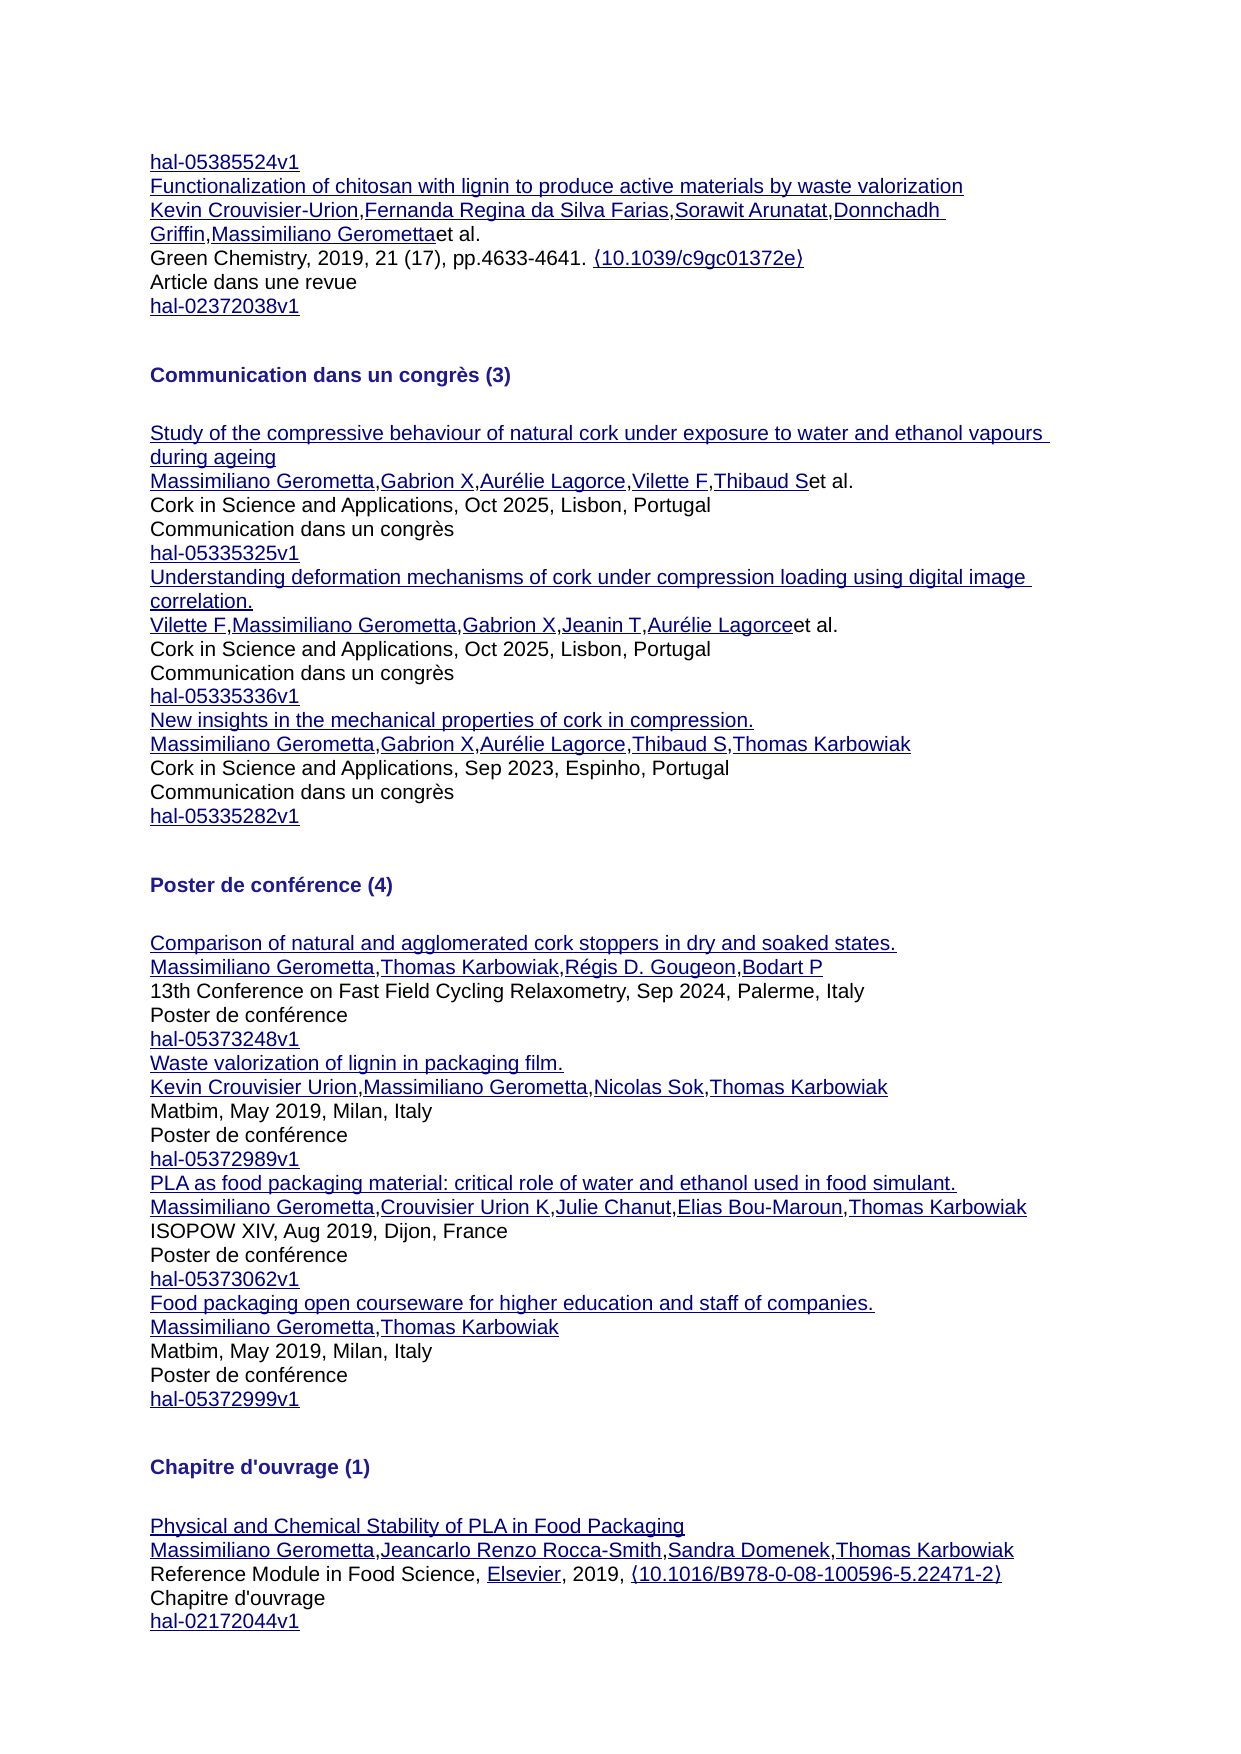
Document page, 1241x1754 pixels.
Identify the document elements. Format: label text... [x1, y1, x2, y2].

subtitle Poster de conférence (4) [150, 873, 1090, 897]
table_header Comparison of natural and agglomerated cork stoppers in dry and soaked states. Massimiliano Gerometta,Thomas Karbowiak,Régis D. Gougeon,Bodart P 13th Conference on Fast Field Cycling Relaxometry, Sep 2024, Palerme, Italy Poster de conférence hal-05373248v1 [150, 931, 1090, 1051]
table_cell PLA as food packaging material: critical role of water and ethanol used in food simulant. Massimiliano Gerometta,Crouvisier Urion K,Julie Chanut,Elias Bou-Maroun,Thomas Karbowiak ISOPOW XIV, Aug 2019, Dijon, France Poster de conférence hal-05373062v1 [150, 1171, 1090, 1291]
table_cell New insights in the mechanical properties of cork in compression. Massimiliano Gerometta,Gabrion X,Aurélie Lagorce,Thibaud S,Thomas Karbowiak Cork in Science and Applications, Sep 2023, Espinho, Portugal Communication dans un congrès hal-05335282v1 [150, 708, 1090, 828]
table_header Physical and Chemical Stability of PLA in Food Packaging Massimiliano Gerometta,Jeancarlo Renzo Rocca-Smith,Sandra Domenek,Thomas Karbowiak Reference Module in Food Science, Elsevier, 2019, ⟨10.1016/B978-0-08-100596-5.22471-2⟩ Chapitre d'ouvrage hal-02172044v1 [150, 1514, 1090, 1633]
table_cell Waste valorization of lignin in packaging film. Kevin Crouvisier Urion,Massimiliano Gerometta,Nicolas Sok,Thomas Karbowiak Matbim, May 2019, Milan, Italy Poster de conférence hal-05372989v1 [150, 1051, 1090, 1171]
table_cell hal-05385524v1 [150, 150, 1090, 174]
table_cell Understanding deformation mechanisms of cork under compression loading using digital image correlation. Vilette F,Massimiliano Gerometta,Gabrion X,Jeanin T,Aurélie Lagorceet al. Cork in Science and Applications, Oct 2025, Lisbon, Portugal Communication dans un congrès hal-05335336v1 [150, 565, 1090, 708]
table_cell Food packaging open courseware for higher education and staff of companies. Massimiliano Gerometta,Thomas Karbowiak Matbim, May 2019, Milan, Italy Poster de conférence hal-05372999v1 [150, 1291, 1090, 1410]
table_header Study of the compressive behaviour of natural cork under exposure to water and ethanol vapours during ageing Massimiliano Gerometta,Gabrion X,Aurélie Lagorce,Vilette F,Thibaud Set al. Cork in Science and Applications, Oct 2025, Lisbon, Portugal Communication dans un congrès hal-05335325v1 [150, 421, 1090, 564]
table_cell Functionalization of chitosan with lignin to produce active materials by waste valorization Kevin Crouvisier-Urion,Fernanda Regina da Silva Farias,Sorawit Arunatat,Donnchadh Griffin,Massimiliano Geromettaet al. Green Chemistry, 2019, 21 (17), pp.4633-4641. ⟨10.1039/c9gc01372e⟩ Article dans une revue hal-02372038v1 [150, 174, 1090, 318]
subtitle Chapitre d'ouvrage (1) [150, 1455, 1090, 1479]
subtitle Communication dans un congrès (3) [150, 362, 1090, 386]
